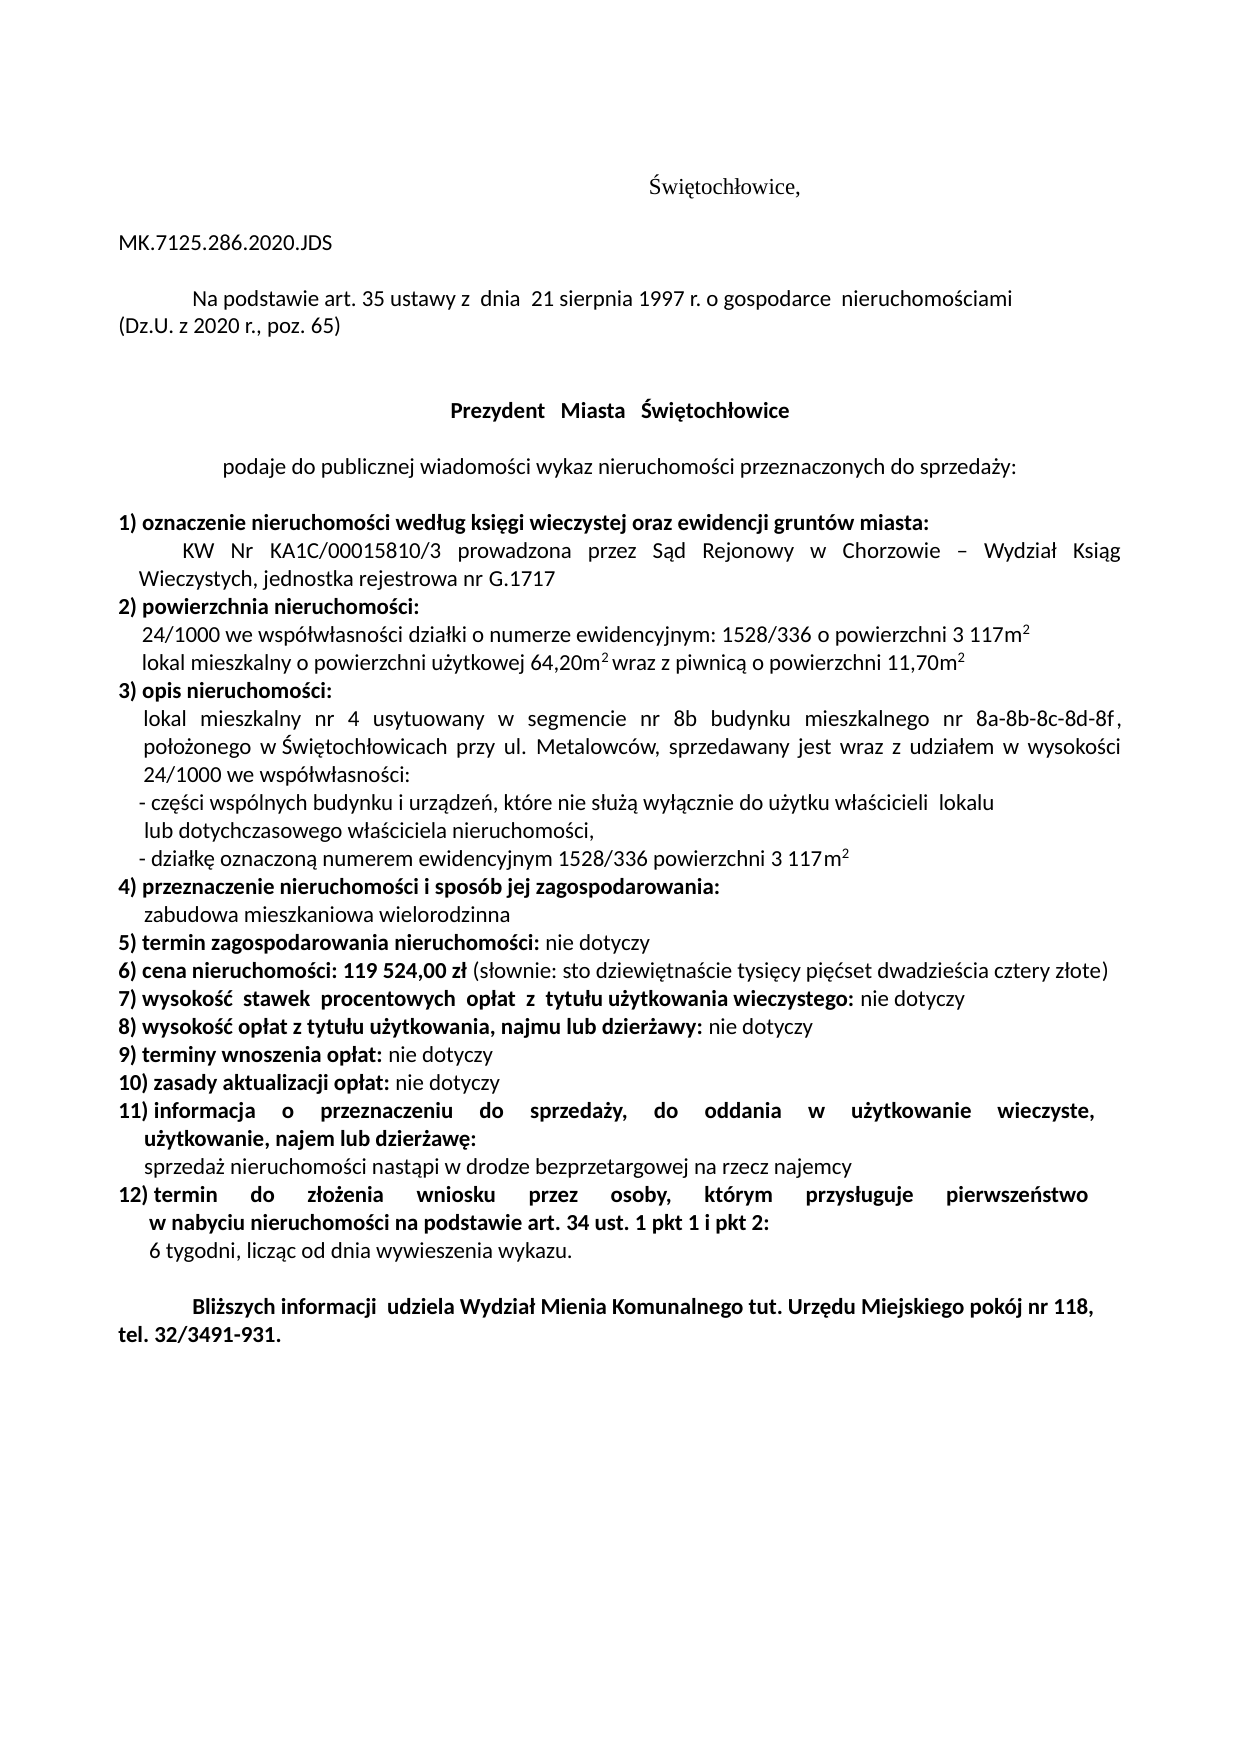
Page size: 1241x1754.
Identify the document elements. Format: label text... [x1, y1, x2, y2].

text 5) termin zagospodarowania nieruchomości: nie dotyczy [118, 928, 1122, 956]
text tel. 32/3491-931. [118, 1320, 1122, 1348]
text 2) powierzchnia nieruchomości: [118, 592, 1122, 620]
text lub dotychczasowego właściciela nieruchomości, [118, 816, 1122, 844]
text sprzedaż nieruchomości nastąpi w drodze bezprzetargowej na rzecz najemcy [118, 1152, 1122, 1180]
text zabudowa mieszkaniowa wielorodzinna [118, 900, 1122, 928]
text Świętochłowice, [643, 173, 1122, 199]
text Na podstawie art. 35 ustawy z dnia 21 sierpnia 1997 r. o gospodarce nieruchomościami [118, 284, 1122, 312]
text 4) przeznaczenie nieruchomości i sposób jej zagospodarowania: [118, 872, 1122, 900]
text 11) informacja o przeznaczeniu do sprzedaży, do oddania w użytkowanie wieczyste, użytkowanie, najem lub dzierżawę: [118, 1096, 1122, 1152]
text KW Nr KA1C/00015810/3 prowadzona przez Sąd Rejonowy w Chorzowie – Wydział Ksiąg Wieczystych, jednostka rejestrowa nr G.1717 [118, 536, 1122, 592]
text 8) wysokość opłat z tytułu użytkowania, najmu lub dzierżawy: nie dotyczy [118, 1012, 1122, 1040]
text Bliższych informacji udziela Wydział Mienia Komunalnego tut. Urzędu Miejskiego pokój nr 118, [118, 1292, 1122, 1320]
text - części wspólnych budynku i urządzeń, które nie służą wyłącznie do użytku właścicieli lokalu [118, 788, 1122, 816]
text lokal mieszkalny o powierzchni użytkowej 64,20m2 wraz z piwnicą o powierzchni 11,70m2 [142, 648, 1122, 676]
text Prezydent Miasta Świętochłowice [118, 396, 1122, 424]
text 24/1000 we współwłasności działki o numerze ewidencyjnym: 1528/336 o powierzchni 3 117m2 [142, 620, 1122, 648]
text MK.7125.286.2020.JDS [118, 228, 1122, 256]
text 10) zasady aktualizacji opłat: nie dotyczy [118, 1068, 1122, 1096]
text podaje do publicznej wiadomości wykaz nieruchomości przeznaczonych do sprzedaży: [118, 452, 1122, 480]
text 3) opis nieruchomości: [118, 676, 1122, 704]
text 1) oznaczenie nieruchomości według księgi wieczystej oraz ewidencji gruntów miasta: [118, 508, 1122, 536]
text 12) termin do złożenia wniosku przez osoby, którym przysługuje pierwszeństwo w nabyciu nieruchomości na podstawie art. 34 ust. 1 pkt 1 i pkt 2: [118, 1180, 1122, 1236]
text 9) terminy wnoszenia opłat: nie dotyczy [118, 1040, 1122, 1068]
text 7) wysokość stawek procentowych opłat z tytułu użytkowania wieczystego: nie dotyczy [118, 984, 1122, 1012]
text 6 tygodni, licząc od dnia wywieszenia wykazu. [118, 1236, 1122, 1264]
text (Dz.U. z 2020 r., poz. 65) [118, 312, 1122, 340]
text 6) cena nieruchomości: 119 524,00 zł (słownie: sto dziewiętnaście tysięcy pięćset dwadzieścia cztery złote) [118, 956, 1122, 984]
text - działkę oznaczoną numerem ewidencyjnym 1528/336 powierzchni 3 117m2 [118, 844, 1122, 872]
text lokal mieszkalny nr 4 usytuowany w segmencie nr 8b budynku mieszkalnego nr 8a-8b-8c-8d-8f, położonego w Świętochłowicach przy ul. Metalowców, sprzedawany jest wraz z udziałem w wysokości 24/1000 we współwłasności: [143, 704, 1122, 788]
